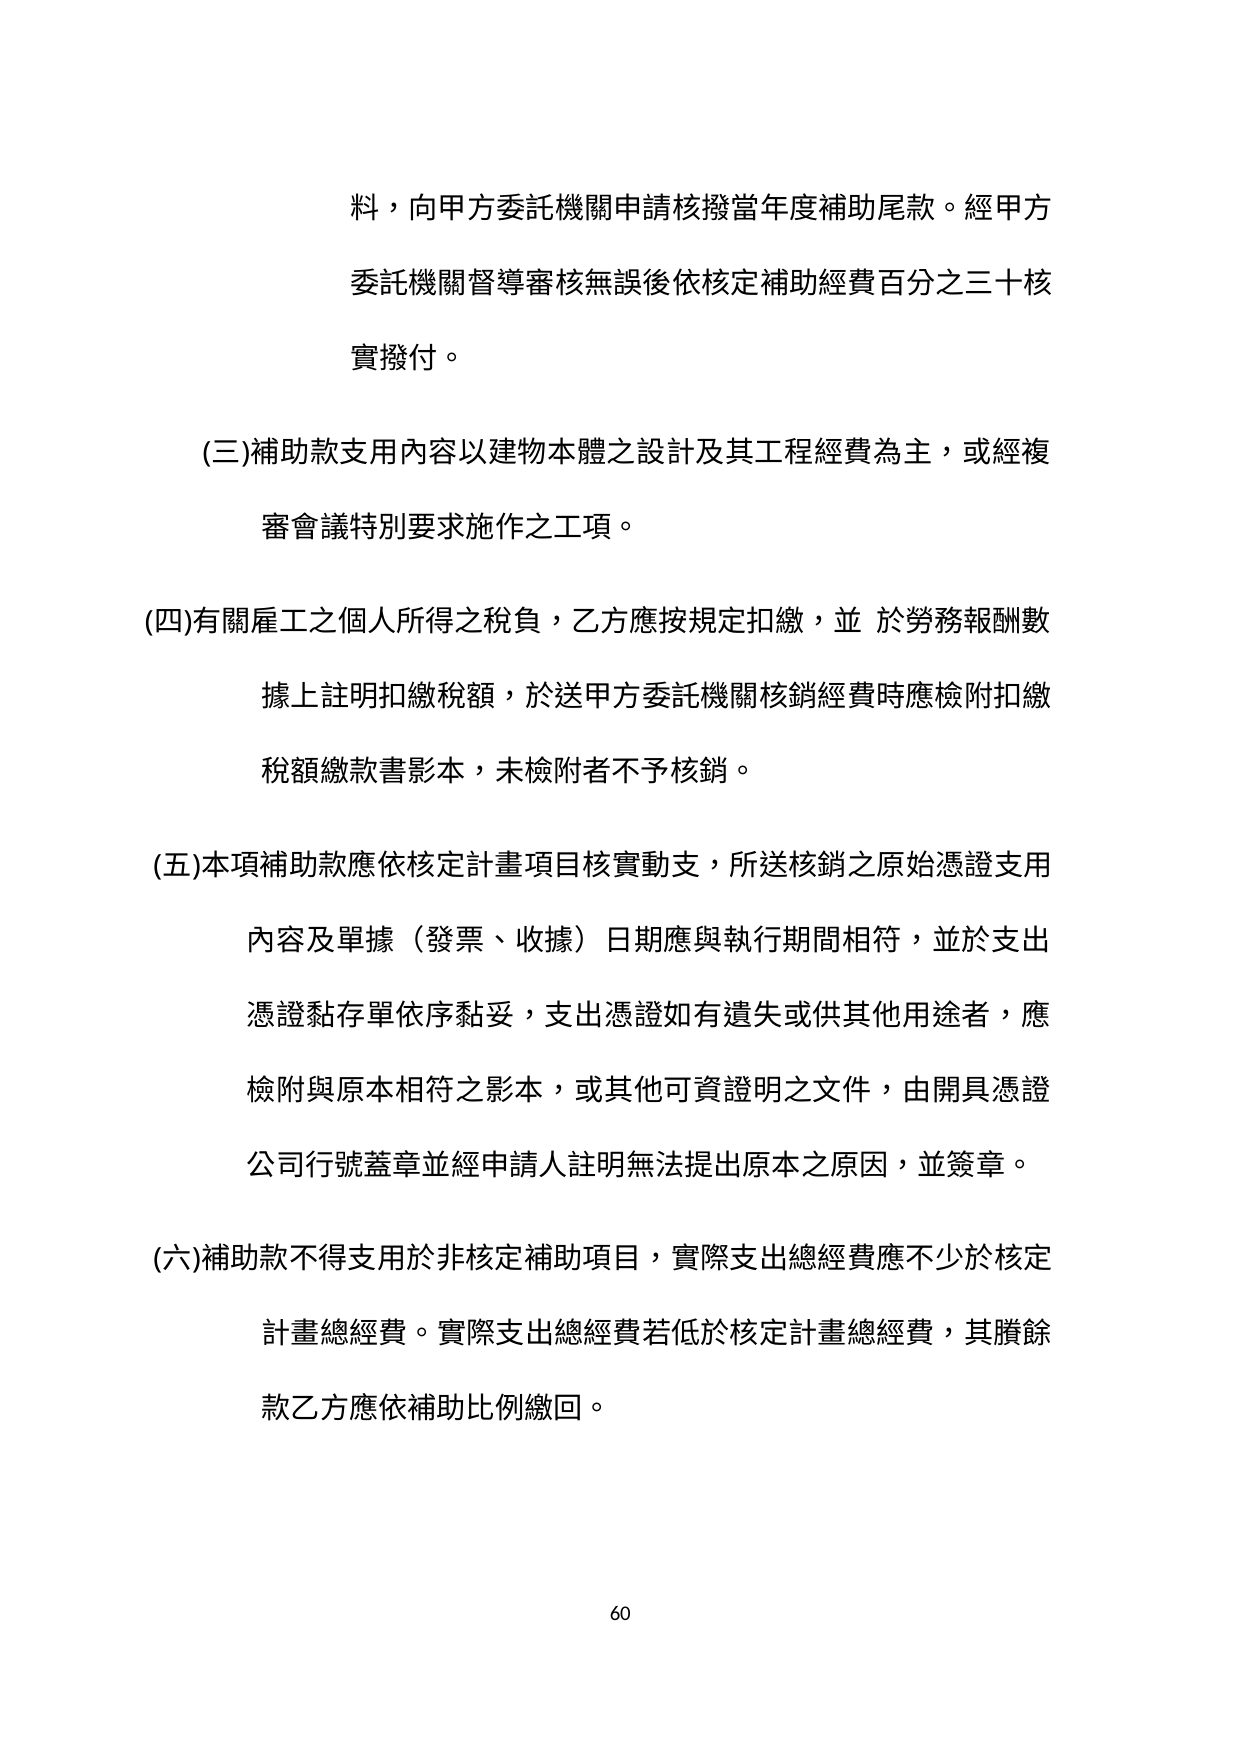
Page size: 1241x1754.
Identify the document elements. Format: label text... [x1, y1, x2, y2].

text 料，向甲方委託機關申請核撥當年度補助尾款。經甲方委託機關督導審核無誤後依核定補助經費百分之三十核實撥付。 [350, 162, 1053, 387]
text (五)本項補助款應依核定計畫項目核實動支，所送核銷之原始憑證支用內容及單據（發票、收據）日期應與執行期間相符，並於支出憑證黏存單依序黏妥，支出憑證如有遺失或供其他用途者，應檢附與原本相符之影本，或其他可資證明之文件，由開具憑證公司行號蓋章並經申請人註明無法提出原本之原因，並簽章。 [99, 819, 1053, 1194]
text (四)有關雇工之個人所得之稅負，乙方應按規定扣繳，並 於勞務報酬數據上註明扣繳稅額，於送甲方委託機關核銷經費時應檢附扣繳稅額繳款書影本，未檢附者不予核銷。 [84, 575, 1053, 800]
text (六)補助款不得支用於非核定補助項目，實際支出總經費應不少於核定計畫總經費。實際支出總經費若低於核定計畫總經費，其賸餘款乙方應依補助比例繳回。 [99, 1212, 1053, 1437]
text (三)補助款支用內容以建物本體之設計及其工程經費為主，或經複審會議特別要求施作之工項。 [202, 406, 1053, 556]
